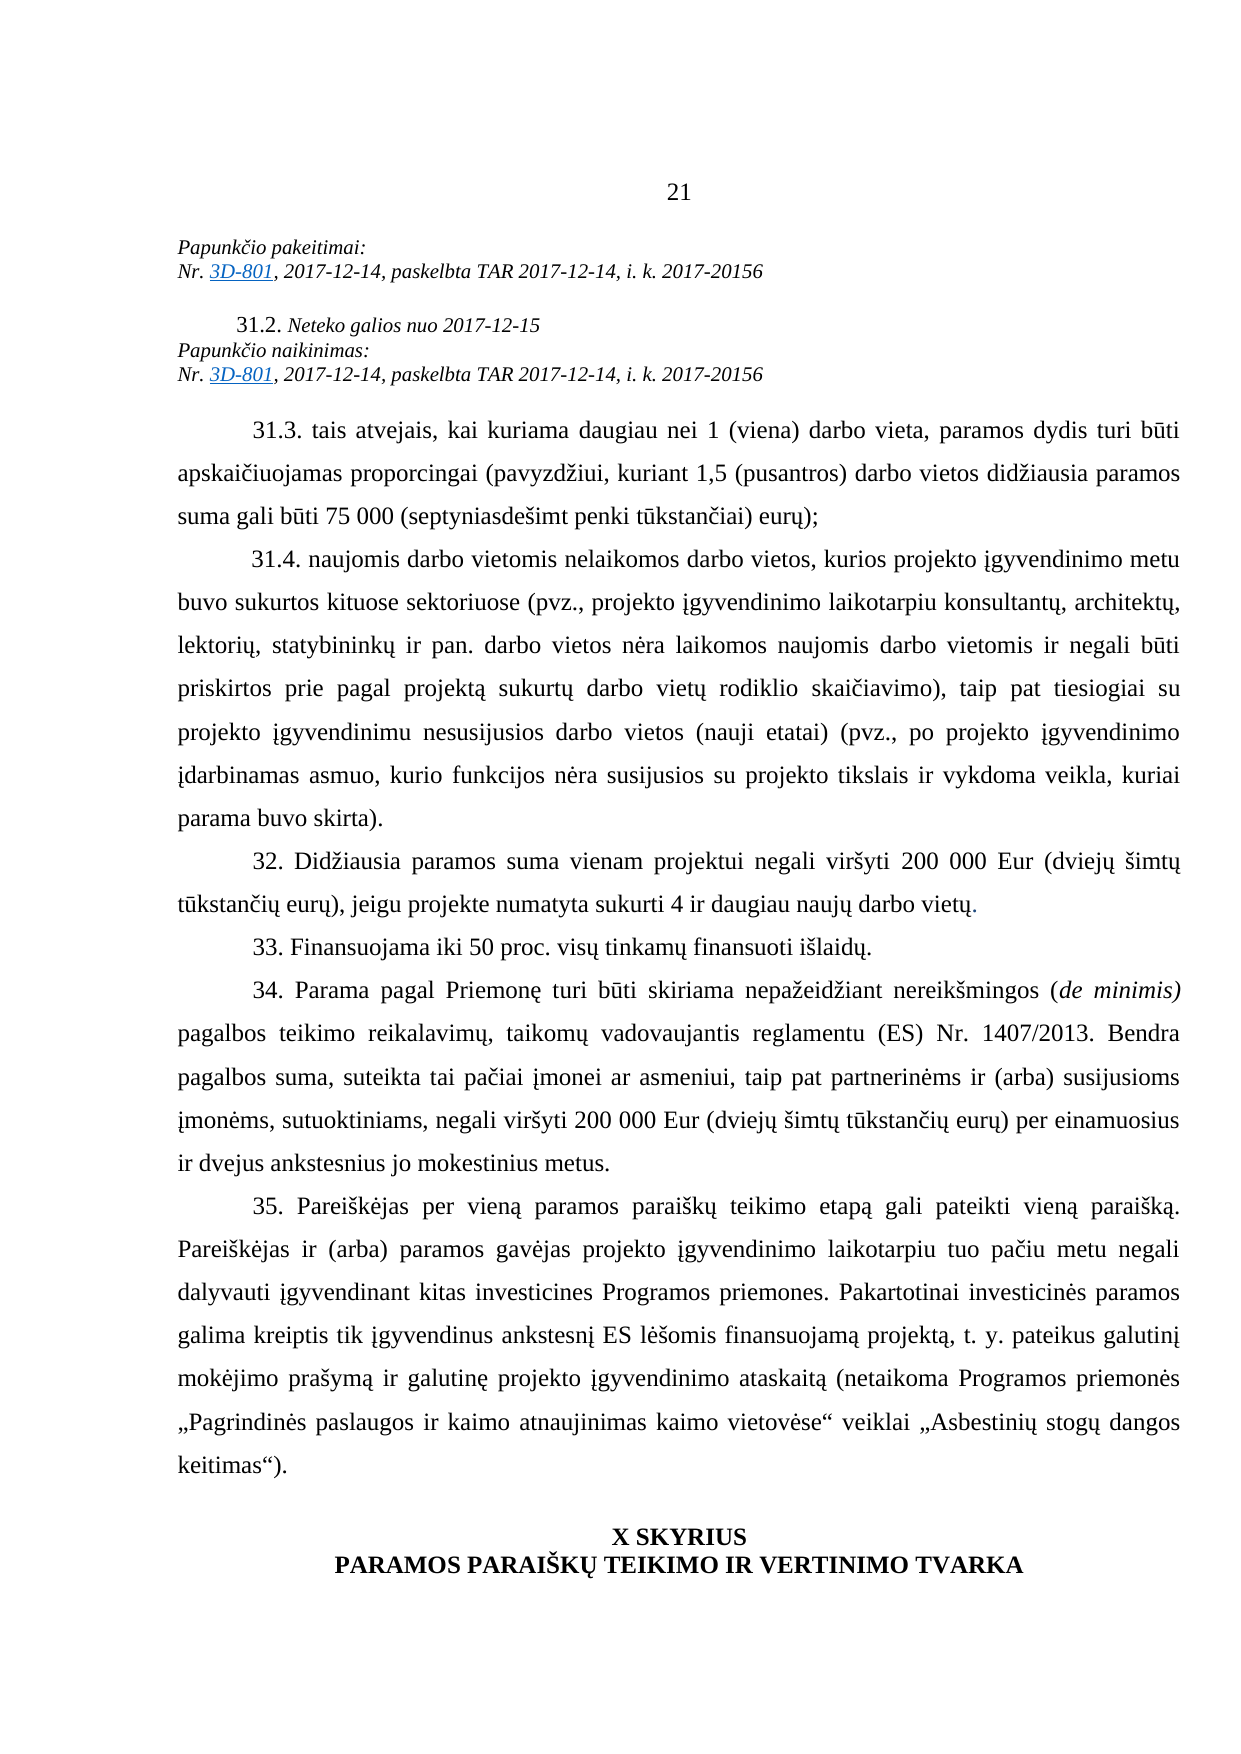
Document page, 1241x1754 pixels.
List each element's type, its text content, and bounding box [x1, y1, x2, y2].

text Nr. 3D-801, 2017-12-14, paskelbta TAR 2017-12-14, i. k. 2017-20156 [177, 259, 1181, 283]
text Papunkčio naikinimas: [177, 338, 1181, 362]
text 31.2. Neteko galios nuo 2017-12-15 [177, 312, 1181, 338]
text 31.3. tais atvejais, kai kuriama daugiau nei 1 (viena) darbo vieta, paramos dydis turi būti apskaičiuojamas proporcingai (pavyzdžiui, kuriant 1,5 (pusantros) darbo vietos didžiausia paramos suma gali būti 75 000 (septyniasdešimt penki tūkstančiai) eurų); [177, 415, 1181, 530]
text 31.4. naujomis darbo vietomis nelaikomos darbo vietos, kurios projekto įgyvendinimo metu buvo sukurtos kituose sektoriuose (pvz., projekto įgyvendinimo laikotarpiu konsultantų, architektų, lektorių, statybininkų ir pan. darbo vietos nėra laikomos naujomis darbo vietomis ir negali būti priskirtos prie pagal projektą sukurtų darbo vietų rodiklio skaičiavimo), taip pat tiesiogiai su projekto įgyvendinimu nesusijusios darbo vietos (nauji etatai) (pvz., po projekto įgyvendinimo įdarbinamas asmuo, kurio funkcijos nėra susijusios su projekto tikslais ir vykdoma veikla, kuriai parama buvo skirta). [177, 544, 1181, 832]
text X SKYRIUS [177, 1522, 1181, 1550]
text 32. Didžiausia paramos suma vienam projektui negali viršyti 200 000 Eur (dviejų šimtų tūkstančių eurų), jeigu projekte numatyta sukurti 4 ir daugiau naujų darbo vietų. [177, 846, 1181, 918]
text 35. Pareiškėjas per vieną paramos paraiškų teikimo etapą gali pateikti vieną paraišką. Pareiškėjas ir (arba) paramos gavėjas projekto įgyvendinimo laikotarpiu tuo pačiu metu negali dalyvauti įgyvendinant kitas investicines Programos priemones. Pakartotinai investicinės paramos galima kreiptis tik įgyvendinus ankstesnį ES lėšomis finansuojamą projektą, t. y. pateikus galutinį mokėjimo prašymą ir galutinę projekto įgyvendinimo ataskaitą (netaikoma Programos priemonės „Pagrindinės paslaugos ir kaimo atnaujinimas kaimo vietovėse“ veiklai „Asbestinių stogų dangos keitimas“). [177, 1191, 1181, 1478]
text 33. Finansuojama iki 50 proc. visų tinkamų finansuoti išlaidų. [177, 932, 1181, 961]
text Nr. 3D-801, 2017-12-14, paskelbta TAR 2017-12-14, i. k. 2017-20156 [177, 362, 1181, 386]
text Papunkčio pakeitimai: [177, 235, 1181, 259]
text PARAMOS PARAIŠKŲ TEIKIMO IR VERTINIMO TVARKA [177, 1550, 1181, 1579]
text 34. Parama pagal Priemonę turi būti skiriama nepažeidžiant nereikšmingos (de minimis) pagalbos teikimo reikalavimų, taikomų vadovaujantis reglamentu (ES) Nr. 1407/2013. Bendra pagalbos suma, suteikta tai pačiai įmonei ar asmeniui, taip pat partnerinėms ir (arba) susijusioms įmonėms, sutuoktiniams, negali viršyti 200 000 Eur (dviejų šimtų tūkstančių eurų) per einamuosius ir dvejus ankstesnius jo mokestinius metus. [177, 975, 1181, 1177]
